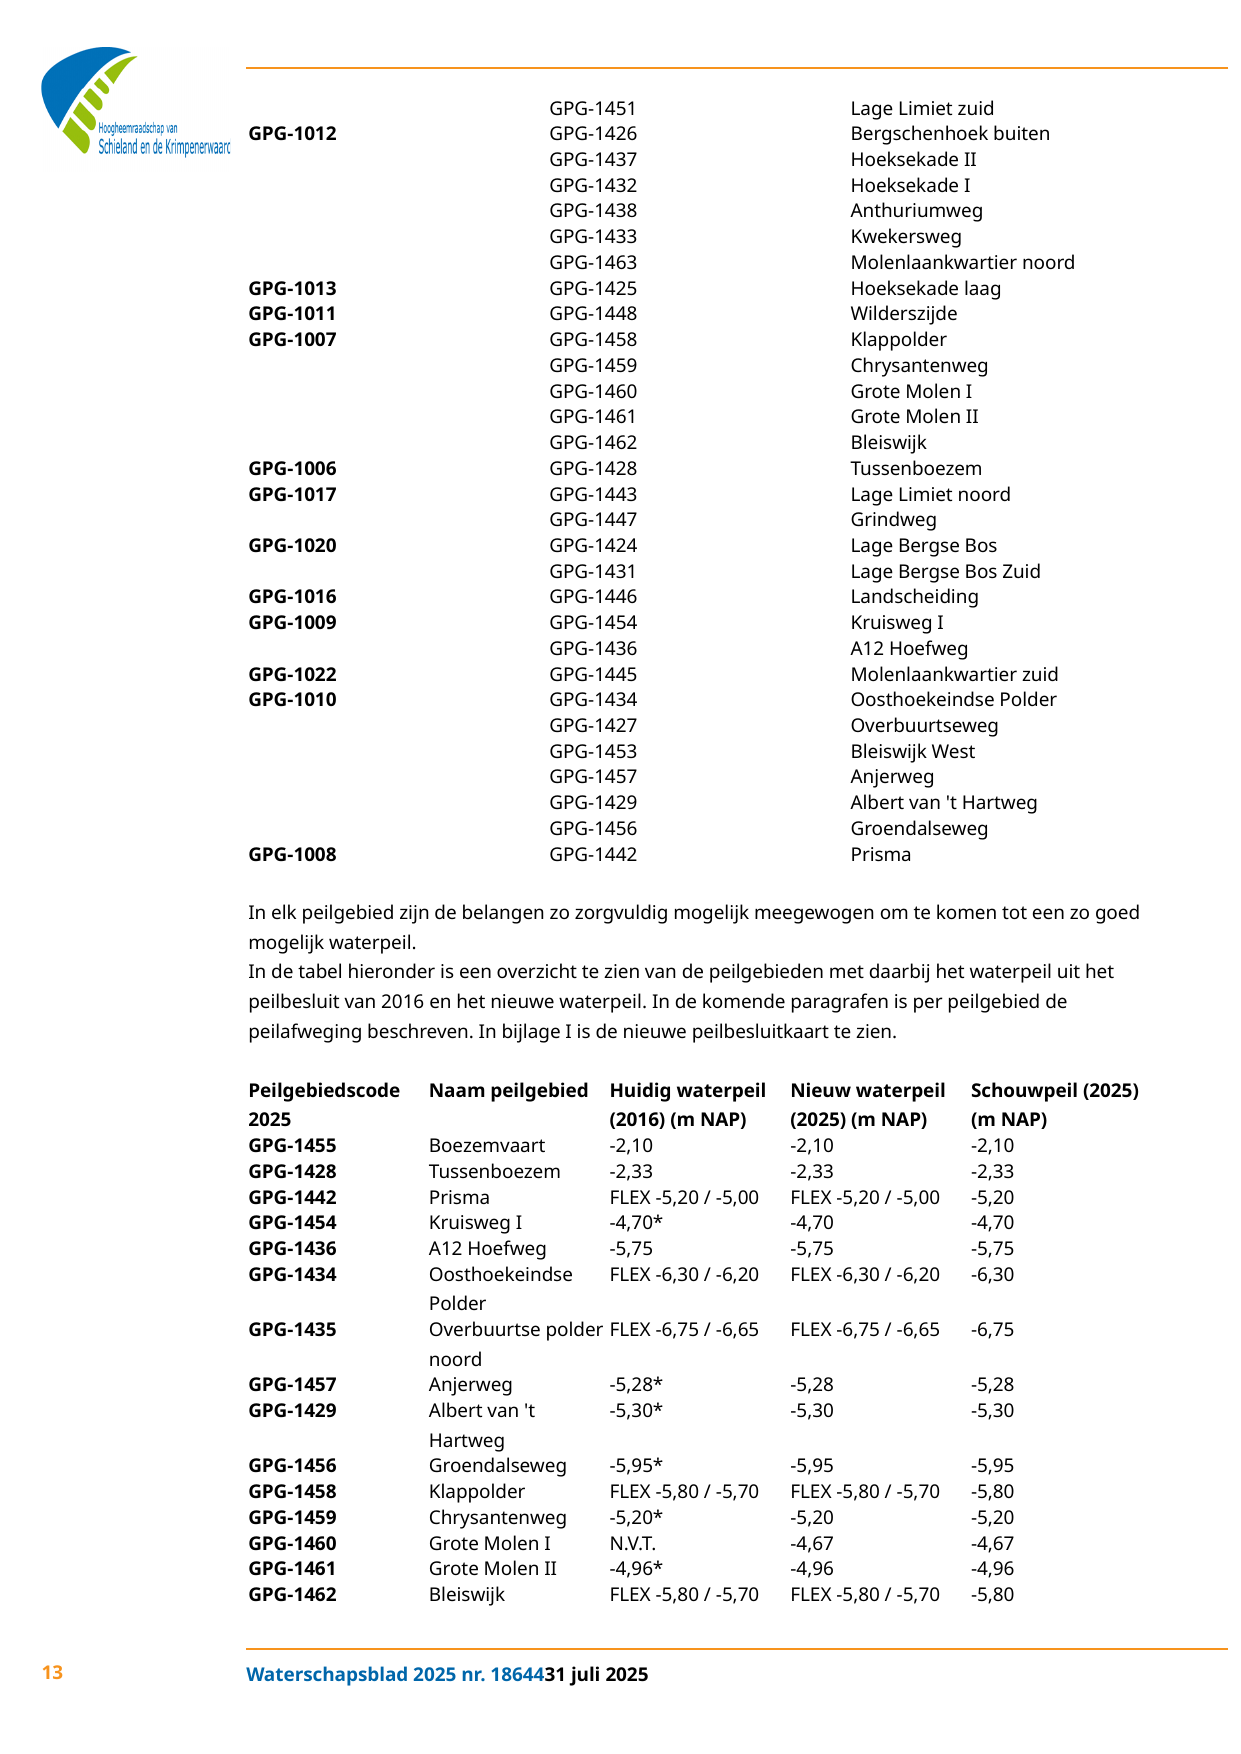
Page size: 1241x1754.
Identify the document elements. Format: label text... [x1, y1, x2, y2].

table_cell -5,30 [790, 1398, 971, 1453]
table_cell -2,33 [790, 1158, 971, 1184]
table_cell Overbuurtse polder noord [429, 1316, 609, 1372]
table_cell -2,10 [609, 1133, 790, 1158]
table_cell -5,80 [971, 1581, 1152, 1607]
table_cell Lage Limiet noord [850, 481, 1152, 506]
table_cell -4,67 [790, 1530, 971, 1556]
table_cell GPG-1435 [248, 1316, 429, 1372]
table_cell GPG-1459 [549, 352, 850, 378]
table_cell Anthuriumweg [850, 198, 1152, 223]
table_cell FLEX -6,75 / -6,65 [790, 1316, 971, 1372]
table_cell -5,20* [609, 1504, 790, 1530]
table_cell Albert van 't Hartweg [429, 1398, 609, 1453]
table_cell GPG-1425 [549, 275, 850, 301]
table_cell Anjerweg [850, 764, 1152, 789]
table_cell GPG-1426 [549, 121, 850, 146]
table_cell -4,96 [971, 1556, 1152, 1581]
table_cell GPG-1453 [549, 738, 850, 764]
table_cell -2,33 [609, 1158, 790, 1184]
table_cell GPG-1461 [248, 1556, 429, 1581]
table_cell GPG-1454 [248, 1210, 429, 1235]
table_cell -4,67 [971, 1530, 1152, 1556]
table_cell Chrysantenweg [429, 1504, 609, 1530]
table_cell Tussenboezem [429, 1158, 609, 1184]
table_cell GPG-1008 [248, 841, 549, 867]
table_cell -5,95 [790, 1453, 971, 1478]
table_cell Anjerweg [429, 1372, 609, 1397]
table_cell -5,20 [971, 1504, 1152, 1530]
table_cell Groendalseweg [850, 815, 1152, 841]
table_cell GPG-1432 [549, 172, 850, 198]
table_cell Kruisweg I [429, 1210, 609, 1235]
table_header Huidig waterpeil (2016) (m NAP) [609, 1077, 790, 1132]
table_cell Grote Molen I [429, 1530, 609, 1556]
table_cell FLEX -5,80 / -5,70 [609, 1581, 790, 1607]
table_cell GPG-1016 [248, 584, 549, 609]
table_cell GPG-1459 [248, 1504, 429, 1530]
table_cell Wilderszijde [850, 301, 1152, 326]
table_cell Molenlaankwartier noord [850, 249, 1152, 275]
table_header Nieuw waterpeil (2025) (m NAP) [790, 1077, 971, 1132]
table_cell N.V.T. [609, 1530, 790, 1556]
table_cell GPG-1455 [248, 1133, 429, 1158]
table_cell Tussenboezem [850, 455, 1152, 481]
table_cell Prisma [850, 841, 1152, 867]
table_cell Grote Molen II [850, 404, 1152, 429]
table_cell Groendalseweg [429, 1453, 609, 1478]
table_cell GPG-1017 [248, 481, 549, 532]
table_cell GPG-1461 [549, 404, 850, 429]
table_cell GPG-1434 [549, 687, 850, 712]
table_cell FLEX -6,30 / -6,20 [609, 1261, 790, 1316]
table_cell GPG-1456 [549, 815, 850, 841]
table_cell FLEX -6,75 / -6,65 [609, 1316, 790, 1372]
table_cell -5,75 [609, 1235, 790, 1261]
table_cell -5,28 [790, 1372, 971, 1397]
table_cell GPG-1012 [248, 121, 549, 275]
table_cell GPG-1022 [248, 661, 549, 687]
table_cell Kwekersweg [850, 224, 1152, 249]
table_cell Chrysantenweg [850, 352, 1152, 378]
table_cell FLEX -5,80 / -5,70 [790, 1581, 971, 1607]
table_cell GPG-1010 [248, 687, 549, 841]
table_cell -5,75 [971, 1235, 1152, 1261]
table_cell GPG-1442 [248, 1184, 429, 1209]
table_cell Bleiswijk [429, 1581, 609, 1607]
table_cell GPG-1443 [549, 481, 850, 506]
table_cell -5,95 [971, 1453, 1152, 1478]
table_cell Oosthoekeindse Polder [850, 687, 1152, 712]
table_cell Landscheiding [850, 584, 1152, 609]
table_cell Overbuurtseweg [850, 712, 1152, 738]
table_cell -5,20 [790, 1504, 971, 1530]
table_cell GPG-1437 [549, 146, 850, 172]
table_cell Molenlaankwartier zuid [850, 661, 1152, 687]
text In de tabel hieronder is een overzicht te zien van de peilgebieden met daarbij het waterpeil uit het peilbesluit van 2016 en het nieuwe waterpeil. In de komende paragrafen is per peilgebied de peilafweging beschreven. In bijlage I is de nieuwe peilbesluitkaart te zien. [248, 959, 1152, 1043]
table_cell A12 Hoefweg [429, 1235, 609, 1261]
table_cell GPG-1006 [248, 455, 549, 481]
table_cell Bergschenhoek buiten [850, 121, 1152, 146]
table_cell GPG-1020 [248, 532, 549, 584]
table_cell -4,70 [790, 1210, 971, 1235]
table_cell -4,70 [971, 1210, 1152, 1235]
table_cell -5,20 [971, 1184, 1152, 1209]
table_cell -4,70* [609, 1210, 790, 1235]
table_cell GPG-1011 [248, 301, 549, 326]
table_cell GPG-1007 [248, 326, 549, 455]
table_cell GPG-1458 [549, 326, 850, 352]
table_cell Oosthoekeindse Polder [429, 1261, 609, 1316]
table_cell -2,10 [790, 1133, 971, 1158]
table_cell Klappolder [429, 1479, 609, 1504]
table_cell GPG-1433 [549, 224, 850, 249]
table_cell GPG-1454 [549, 609, 850, 635]
table_cell [248, 95, 549, 121]
table_cell GPG-1436 [549, 635, 850, 661]
table_cell Klappolder [850, 326, 1152, 352]
table_cell GPG-1429 [549, 790, 850, 815]
table_cell GPG-1434 [248, 1261, 429, 1316]
table_cell GPG-1427 [549, 712, 850, 738]
table_cell Grote Molen II [429, 1556, 609, 1581]
table_cell -6,75 [971, 1316, 1152, 1372]
table_cell -5,30* [609, 1398, 790, 1453]
table_cell GPG-1457 [248, 1372, 429, 1397]
table_cell GPG-1428 [248, 1158, 429, 1184]
table_cell -2,10 [971, 1133, 1152, 1158]
table_cell GPG-1460 [549, 378, 850, 403]
table_cell GPG-1446 [549, 584, 850, 609]
table_cell -5,30 [971, 1398, 1152, 1453]
table_cell -5,28* [609, 1372, 790, 1397]
table_cell Boezemvaart [429, 1133, 609, 1158]
table_cell A12 Hoefweg [850, 635, 1152, 661]
picture [41, 47, 231, 172]
text In elk peilgebied zijn de belangen zo zorgvuldig mogelijk meegewogen om te komen tot een zo goed mogelijk waterpeil. [248, 899, 1152, 955]
table_cell FLEX -5,20 / -5,00 [790, 1184, 971, 1209]
table_header Peilgebiedscode 2025 [248, 1077, 429, 1132]
table_cell Prisma [429, 1184, 609, 1209]
table_cell GPG-1457 [549, 764, 850, 789]
table_cell FLEX -5,80 / -5,70 [609, 1479, 790, 1504]
table_cell FLEX -5,80 / -5,70 [790, 1479, 971, 1504]
table_cell FLEX -5,20 / -5,00 [609, 1184, 790, 1209]
table_cell Lage Bergse Bos Zuid [850, 558, 1152, 584]
table_cell -2,33 [971, 1158, 1152, 1184]
table_cell GPG-1458 [248, 1479, 429, 1504]
table_cell GPG-1431 [549, 558, 850, 584]
table_cell -4,96* [609, 1556, 790, 1581]
table_cell GPG-1013 [248, 275, 549, 301]
table_header Schouwpeil (2025) (m NAP) [971, 1077, 1152, 1132]
table_cell -6,30 [971, 1261, 1152, 1316]
table_cell GPG-1456 [248, 1453, 429, 1478]
table_cell -5,80 [971, 1479, 1152, 1504]
table_cell GPG-1429 [248, 1398, 429, 1453]
table_cell -5,75 [790, 1235, 971, 1261]
table_cell GPG-1463 [549, 249, 850, 275]
table_cell Hoeksekade II [850, 146, 1152, 172]
table_cell GPG-1436 [248, 1235, 429, 1261]
table_header Naam peilgebied [429, 1077, 609, 1132]
table_cell GPG-1424 [549, 532, 850, 558]
table_cell Kruisweg I [850, 609, 1152, 635]
table_cell Lage Limiet zuid [850, 95, 1152, 121]
table_cell GPG-1009 [248, 609, 549, 661]
table_cell Albert van 't Hartweg [850, 790, 1152, 815]
table_cell GPG-1447 [549, 506, 850, 532]
table_cell FLEX -6,30 / -6,20 [790, 1261, 971, 1316]
table_cell -4,96 [790, 1556, 971, 1581]
table_cell Bleiswijk West [850, 738, 1152, 764]
table_cell GPG-1462 [248, 1581, 429, 1607]
table_cell -5,95* [609, 1453, 790, 1478]
table_cell Bleiswijk [850, 429, 1152, 455]
table_cell Lage Bergse Bos [850, 532, 1152, 558]
table_cell GPG-1428 [549, 455, 850, 481]
table_cell -5,28 [971, 1372, 1152, 1397]
table_cell Hoeksekade I [850, 172, 1152, 198]
table_cell GPG-1451 [549, 95, 850, 121]
table_cell GPG-1448 [549, 301, 850, 326]
table_cell GPG-1445 [549, 661, 850, 687]
table_cell Grote Molen I [850, 378, 1152, 403]
table_cell Grindweg [850, 506, 1152, 532]
table_cell GPG-1438 [549, 198, 850, 223]
table_cell Hoeksekade laag [850, 275, 1152, 301]
table_cell GPG-1442 [549, 841, 850, 867]
table_cell GPG-1462 [549, 429, 850, 455]
table_cell GPG-1460 [248, 1530, 429, 1556]
